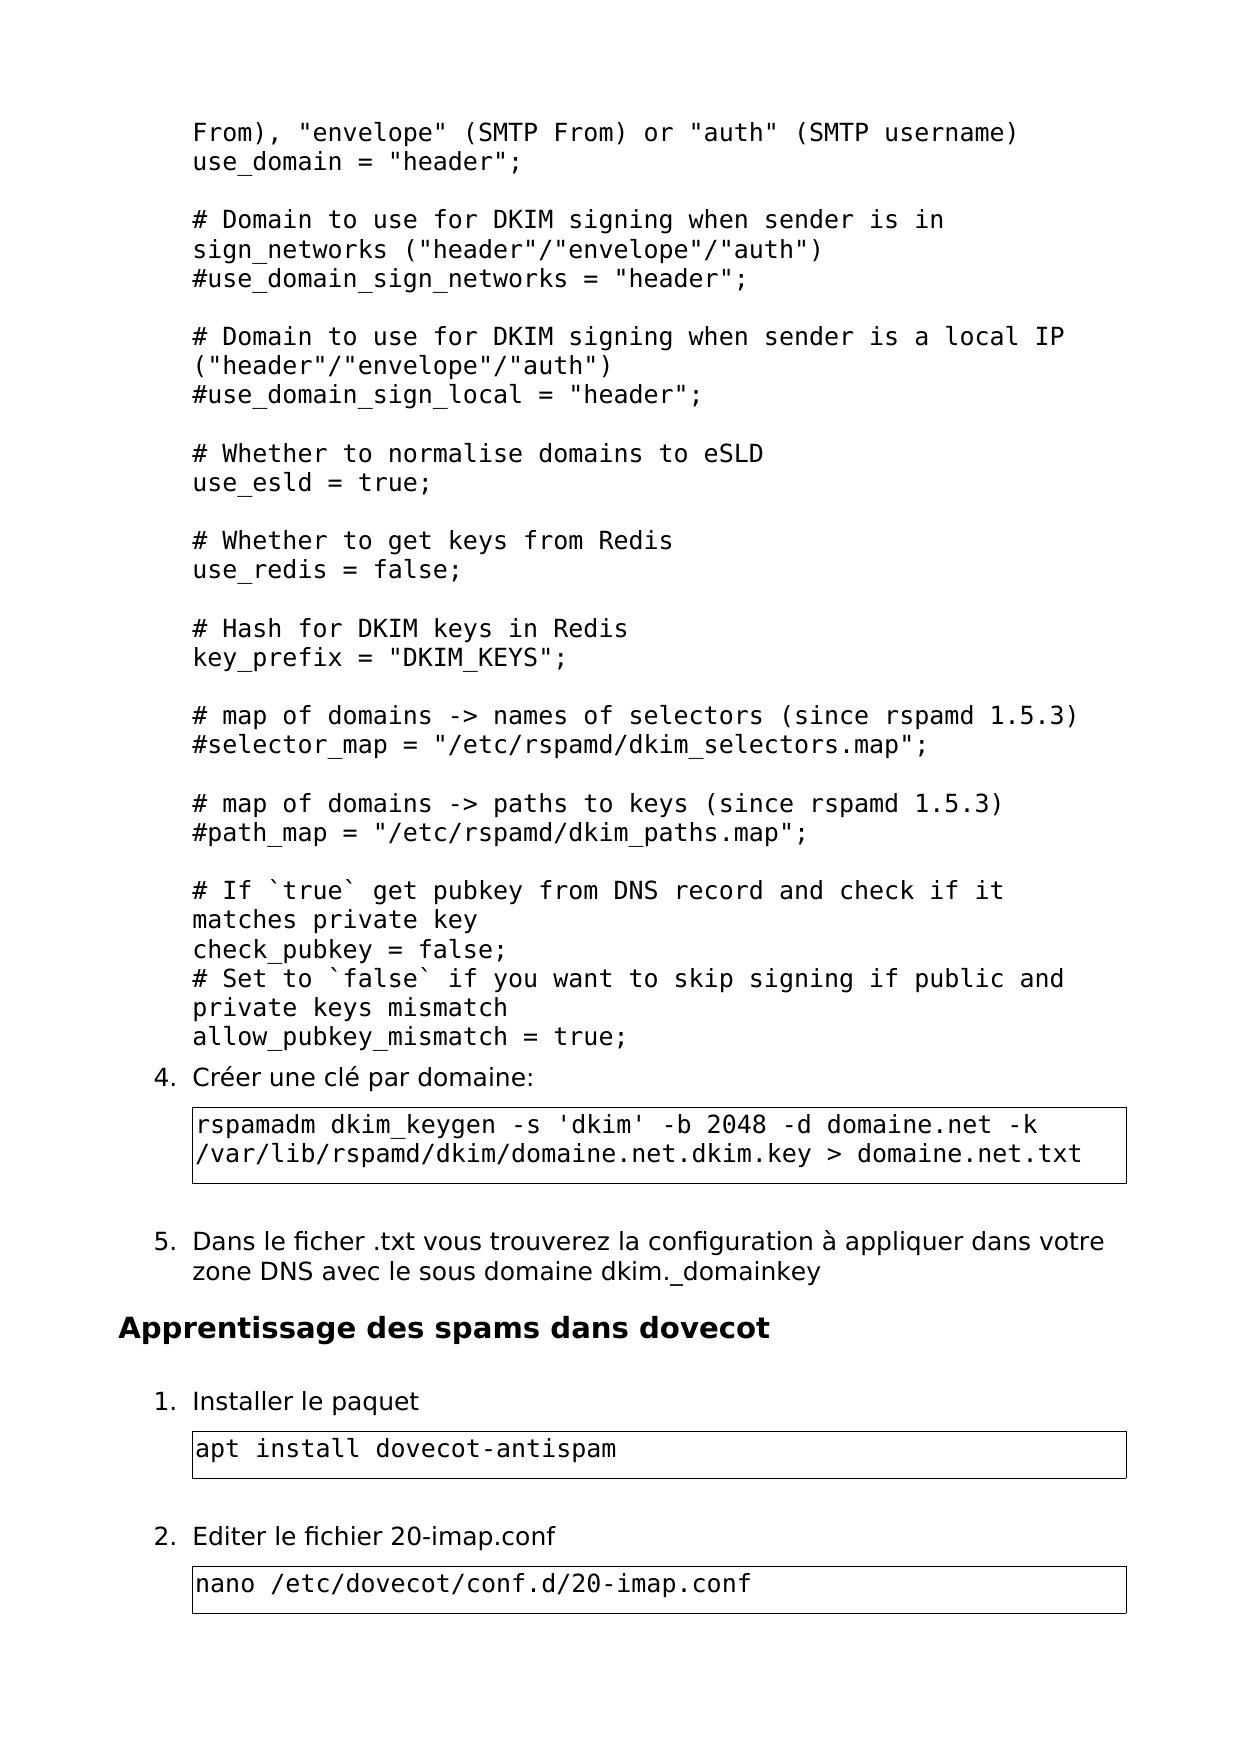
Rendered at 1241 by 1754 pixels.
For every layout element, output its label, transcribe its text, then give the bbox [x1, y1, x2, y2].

list Installer le paquet [177, 1387, 1122, 1416]
subtitle Apprentissage des spams dans dovecot [118, 1311, 1122, 1345]
table_header rspamadm dkim_keygen -s 'dkim' -b 2048 -d domaine.net -k /var/lib/rspamd/dkim/domaine.net.dkim.key > domaine.net.txt [193, 1108, 1126, 1183]
list From), "envelope" (SMTP From) or "auth" (SMTP username) use_domain = "header"; # Domain to use for DKIM signing when sender is in sign_networks ("header"/"envelope"/"auth") #use_domain_sign_networks = "header"; # Domain to use for DKIM signing when sender is a local IP ("header"/"envelope"/"auth") #use_domain_sign_local = "header"; # Whether to normalise domains to eSLD use_esld = true; # Whether to get keys from Redis use_redis = false; # Hash for DKIM keys in Redis key_prefix = "DKIM_KEYS"; # map of domains -> names of selectors (since rspamd 1.5.3) #selector_map = "/etc/rspamd/dkim_selectors.map"; # map of domains -> paths to keys (since rspamd 1.5.3) #path_map = "/etc/rspamd/dkim_paths.map"; # If `true` get pubkey from DNS record and check if it matches private key check_pubkey = false; # Set to `false` if you want to skip signing if public and private keys mismatch allow_pubkey_mismatch = true; [177, 118, 1122, 1051]
list Editer le fichier 20-imap.conf [177, 1522, 1122, 1551]
table_header nano /etc/dovecot/conf.d/20-imap.conf [193, 1567, 1126, 1613]
list Créer une clé par domaine: [177, 1063, 1122, 1092]
table_header apt install dovecot-antispam [193, 1432, 1126, 1478]
list Dans le ficher .txt vous trouverez la configuration à appliquer dans votre zone DNS avec le sous domaine dkim._domainkey [177, 1228, 1122, 1286]
